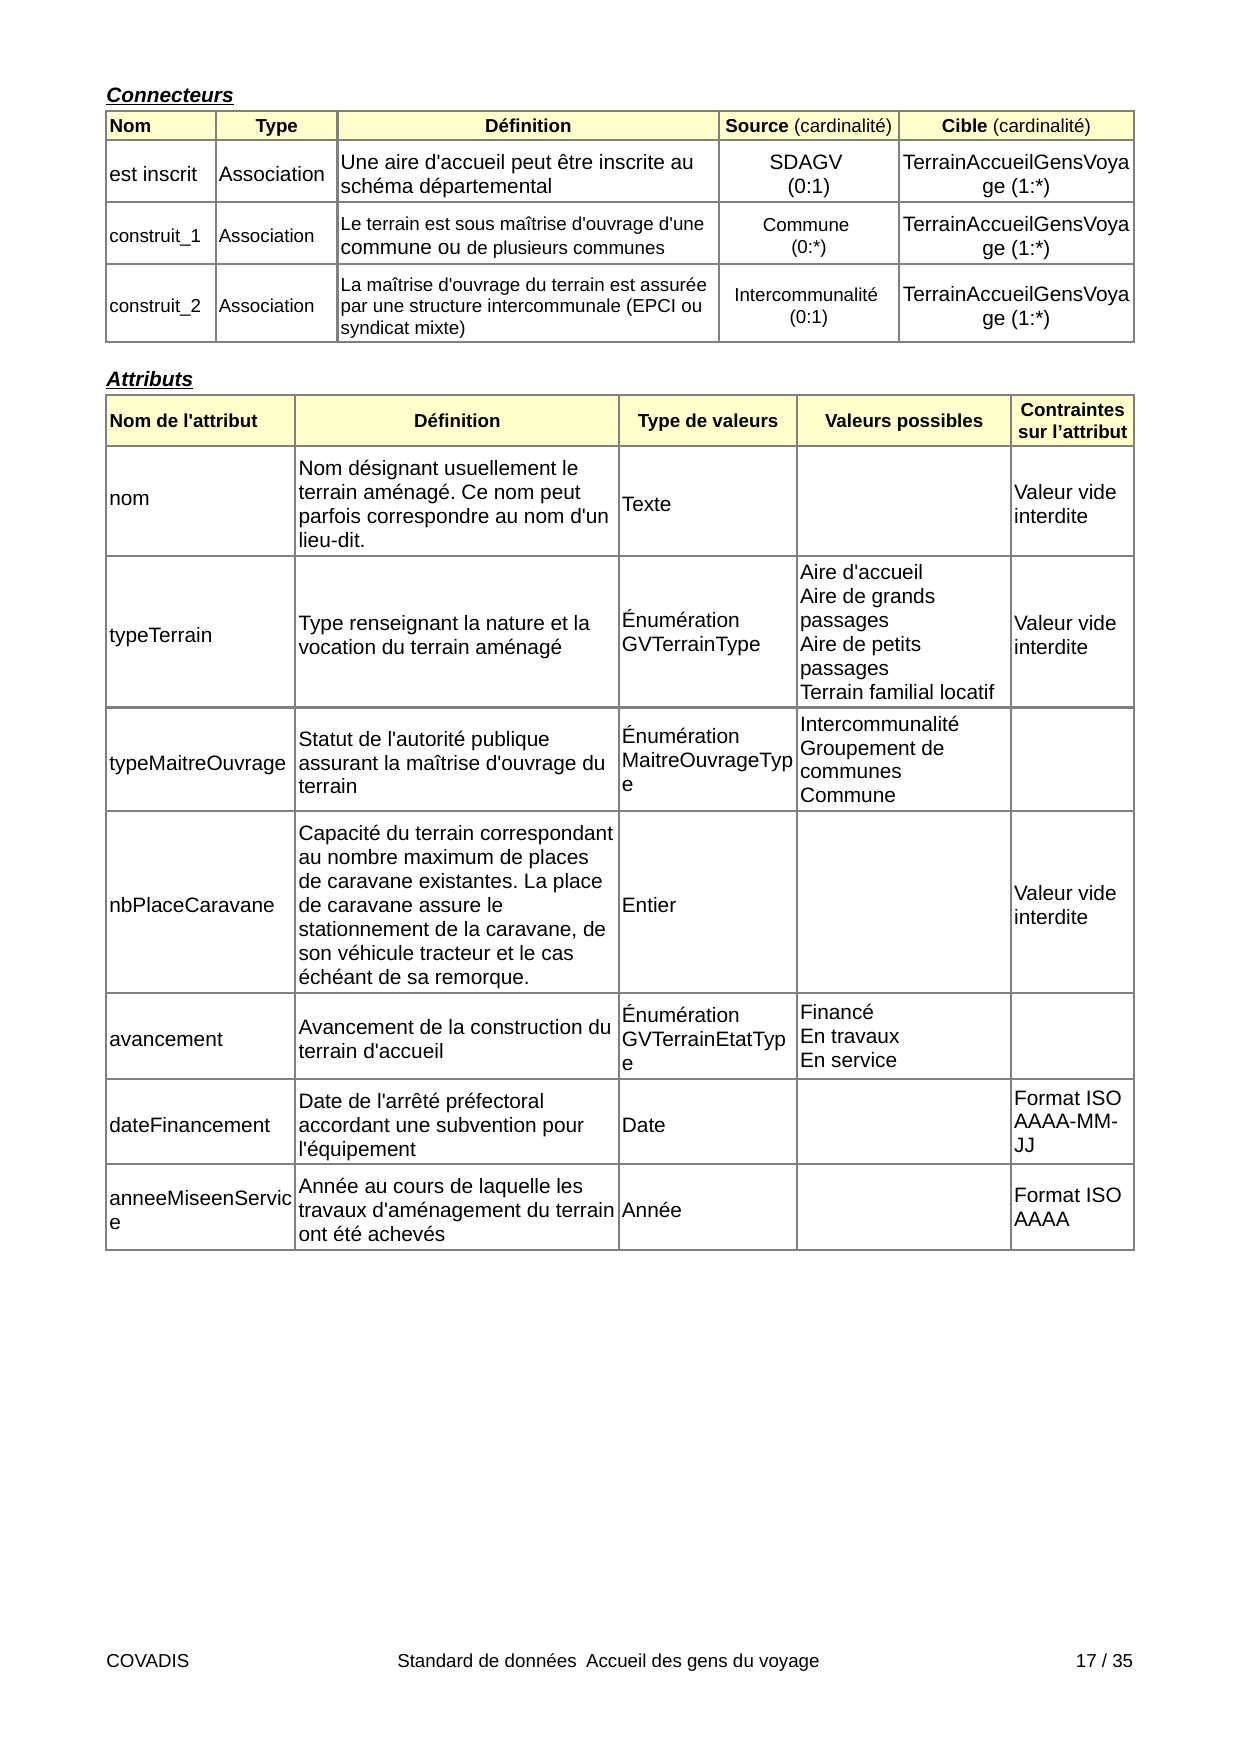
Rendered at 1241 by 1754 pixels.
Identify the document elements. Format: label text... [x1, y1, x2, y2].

table_cell construit_1 [107, 203, 215, 263]
table_cell Avancement de la construction du terrain d'accueil [296, 994, 618, 1077]
table_cell La maîtrise d'ouvrage du terrain est assurée par une structure intercommunale (EPCI ou syndicat mixte) [339, 265, 718, 341]
table_cell avancement [107, 994, 294, 1077]
table_cell Statut de l'autorité publique assurant la maîtrise d'ouvrage du terrain [296, 709, 618, 810]
table_cell SDAGV (0:1) [720, 141, 898, 201]
table_cell Commune (0:*) [720, 203, 898, 263]
text Attributs [106, 367, 1134, 391]
table_header Type [217, 112, 336, 139]
table_cell Valeur vide interdite [1012, 557, 1133, 706]
table_cell TerrainAccueilGensVoyage (1:*) [900, 265, 1133, 341]
table_cell typeMaitreOuvrage [107, 709, 294, 810]
table_cell Type renseignant la nature et la vocation du terrain aménagé [296, 557, 618, 706]
table_cell TerrainAccueilGensVoyage (1:*) [900, 141, 1133, 201]
table_cell Association [217, 141, 336, 201]
table_header Définition [339, 112, 718, 139]
table_cell typeTerrain [107, 557, 294, 706]
table_cell anneeMiseenService [107, 1165, 294, 1249]
table_cell Énumération MaitreOuvrageType [620, 709, 796, 810]
table_cell Format ISO AAAA-MM-JJ [1012, 1080, 1133, 1163]
table_header Type de valeurs [620, 396, 796, 445]
table_cell Entier [620, 812, 796, 992]
table_cell [798, 812, 1010, 992]
table_header Contraintes sur l’attribut [1012, 396, 1133, 445]
table_header Valeurs possibles [798, 396, 1010, 445]
table_cell Capacité du terrain correspondant au nombre maximum de places de caravane existantes. La place de caravane assure le stationnement de la caravane, de son véhicule tracteur et le cas échéant de sa remorque. [296, 812, 618, 992]
table_cell Énumération GVTerrainEtatType [620, 994, 796, 1077]
table_header Définition [296, 396, 618, 445]
text Connecteurs [106, 83, 1134, 107]
table_cell Date de l'arrêté préfectoral accordant une subvention pour l'équipement [296, 1080, 618, 1163]
table_cell TerrainAccueilGensVoyage (1:*) [900, 203, 1133, 263]
table_cell Valeur vide interdite [1012, 812, 1133, 992]
table_cell Texte [620, 447, 796, 555]
table_cell nom [107, 447, 294, 555]
table_cell Aire d'accueil Aire de grands passages Aire de petits passages Terrain familial locatif [798, 557, 1010, 706]
table_cell Association [217, 203, 336, 263]
table_cell Association [217, 265, 336, 341]
table_cell est inscrit [107, 141, 215, 201]
table_cell Format ISO AAAA [1012, 1165, 1133, 1249]
table_header Nom [107, 112, 215, 139]
table_cell [798, 1165, 1010, 1249]
table_cell Valeur vide interdite [1012, 447, 1133, 555]
table_cell Année [620, 1165, 796, 1249]
table_cell dateFinancement [107, 1080, 294, 1163]
table_cell [798, 1080, 1010, 1163]
table_cell Une aire d'accueil peut être inscrite au schéma départemental [339, 141, 718, 201]
table_cell Intercommunalité (0:1) [720, 265, 898, 341]
table_cell Le terrain est sous maîtrise d'ouvrage d'une commune ou de plusieurs communes [339, 203, 718, 263]
table_cell Intercommunalité Groupement de communes Commune [798, 709, 1010, 810]
table_cell [1012, 709, 1133, 810]
table_header Source (cardinalité) [720, 112, 898, 139]
table_cell [798, 447, 1010, 555]
table_cell Financé En travaux En service [798, 994, 1010, 1077]
table_cell construit_2 [107, 265, 215, 341]
table_cell Énumération GVTerrainType [620, 557, 796, 706]
table_cell Année au cours de laquelle les travaux d'aménagement du terrain ont été achevés [296, 1165, 618, 1249]
table_cell nbPlaceCaravane [107, 812, 294, 992]
table_cell [1012, 994, 1133, 1077]
table_header Nom de l'attribut [107, 396, 294, 445]
table_cell Nom désignant usuellement le terrain aménagé. Ce nom peut parfois correspondre au nom d'un lieu-dit. [296, 447, 618, 555]
table_cell Date [620, 1080, 796, 1163]
table_header Cible (cardinalité) [900, 112, 1133, 139]
